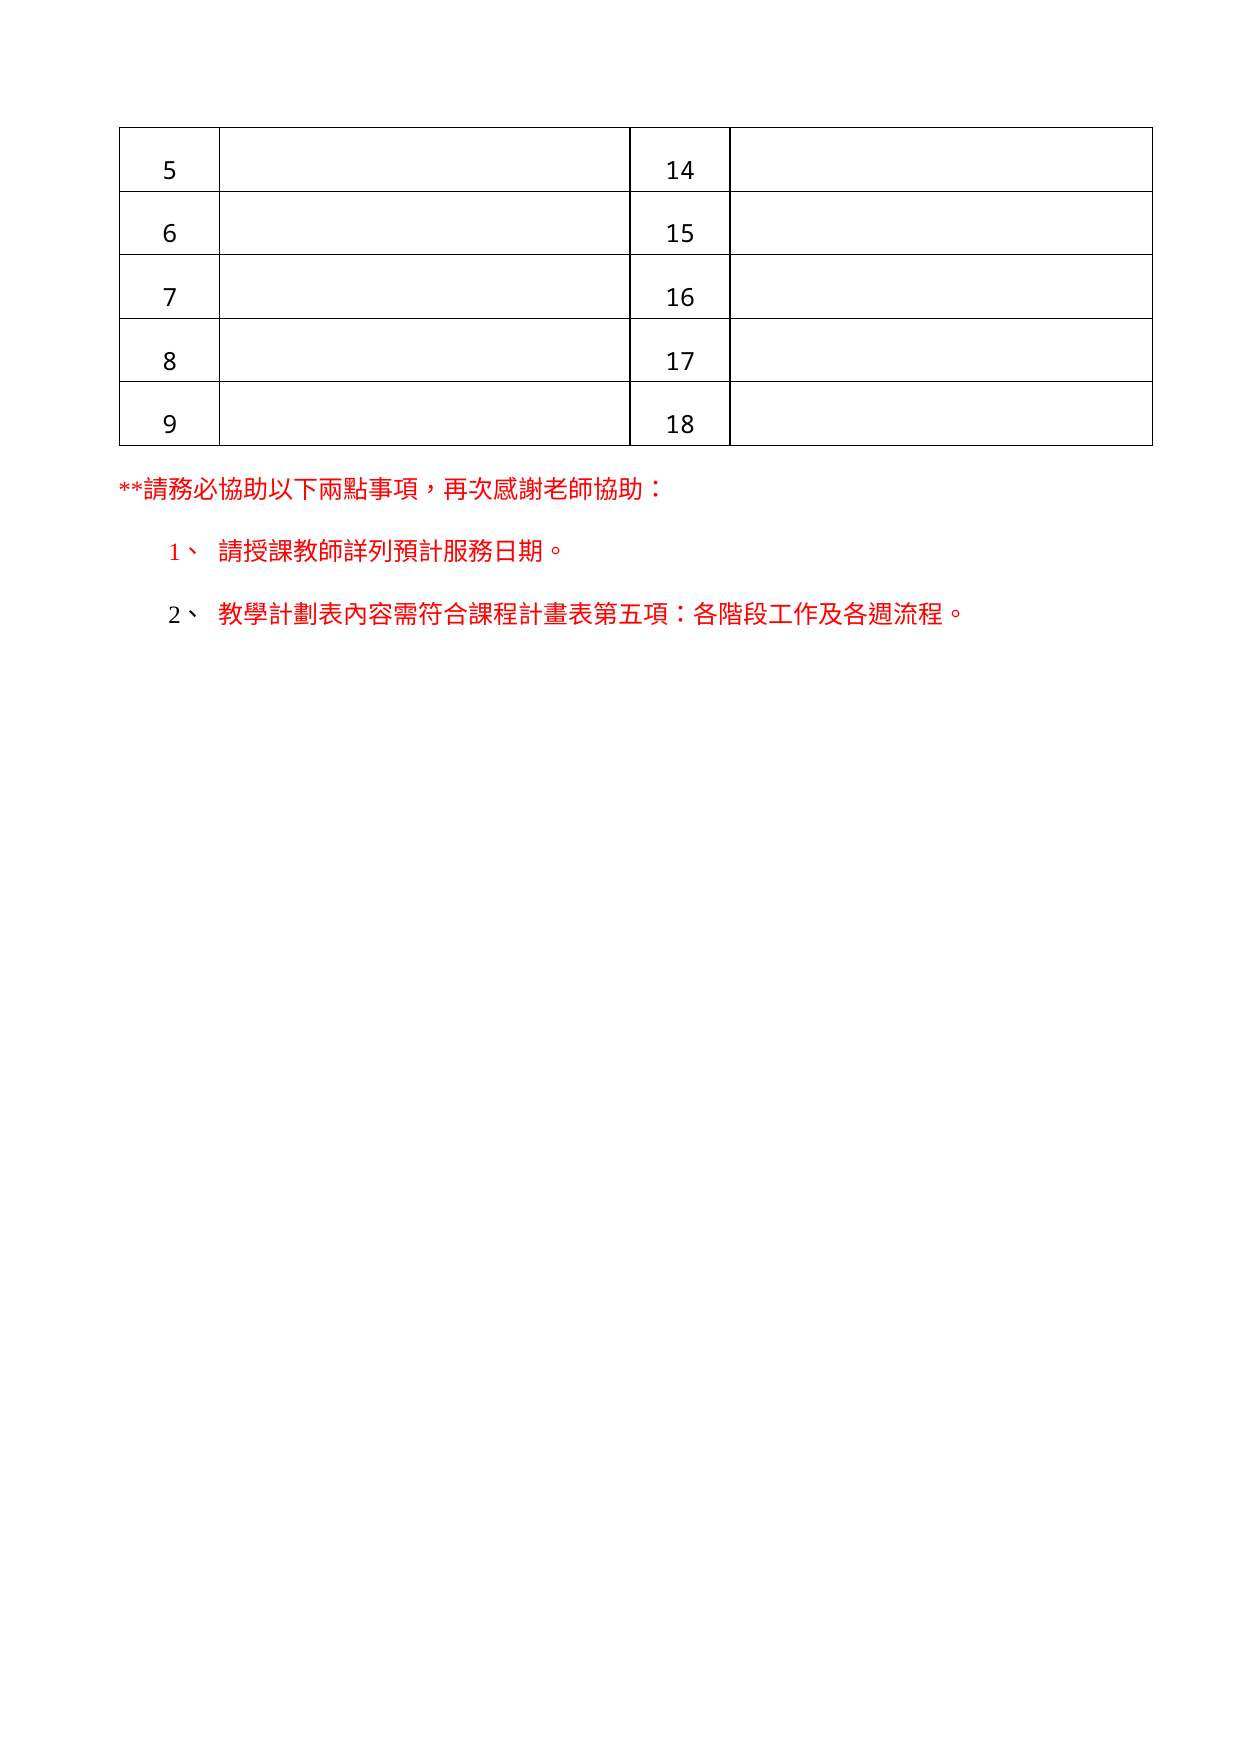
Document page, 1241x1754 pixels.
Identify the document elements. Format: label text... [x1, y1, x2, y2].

table_cell [731, 319, 1152, 381]
table_cell 18 [631, 382, 729, 445]
table_cell 8 [120, 319, 219, 381]
table_cell [731, 255, 1152, 318]
table_cell 17 [631, 319, 729, 381]
table_cell [220, 382, 629, 445]
table_cell [220, 128, 629, 191]
table_cell 7 [120, 255, 219, 318]
table_cell 9 [120, 382, 219, 445]
table_cell 15 [631, 192, 729, 254]
text **請務必協助以下兩點事項，再次感謝老師協助： [118, 446, 1122, 508]
table_cell [220, 255, 629, 318]
table_cell 16 [631, 255, 729, 318]
table_cell [731, 128, 1152, 191]
table_cell 6 [120, 192, 219, 254]
list 教學計劃表內容需符合課程計畫表第五項：各階段工作及各週流程。 [168, 571, 1122, 633]
table_cell 14 [631, 128, 729, 191]
table_cell [731, 382, 1152, 445]
table_cell 5 [120, 128, 219, 191]
list 請授課教師詳列預計服務日期。 [168, 508, 1122, 571]
table_cell [731, 192, 1152, 254]
table_cell [220, 319, 629, 381]
table_cell [220, 192, 629, 254]
